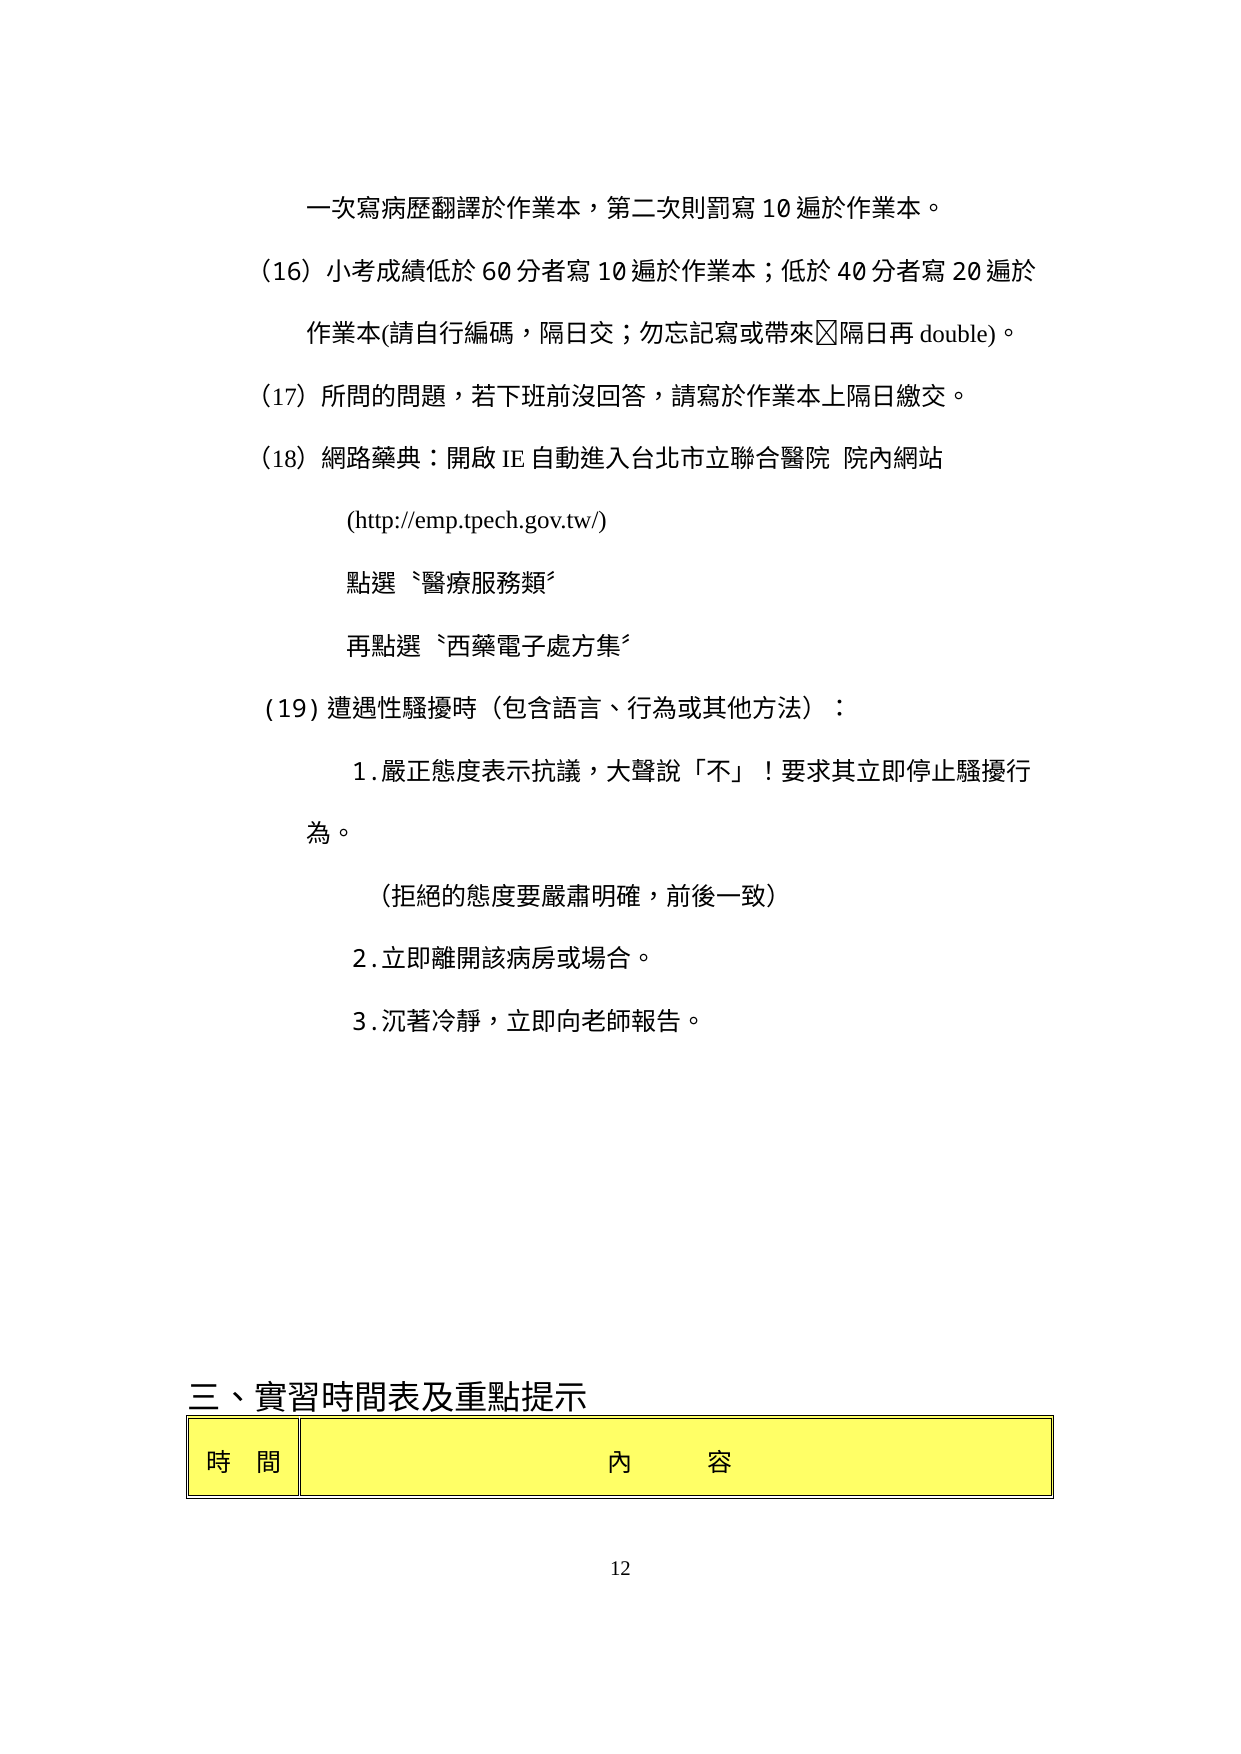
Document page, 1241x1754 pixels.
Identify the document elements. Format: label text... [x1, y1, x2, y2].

text （拒絕的態度要嚴肅明確，前後一致） [247, 853, 1053, 915]
table_header 時 間 [189, 1419, 298, 1495]
text 3.沉著冷靜，立即向老師報告。 [247, 978, 1053, 1040]
text 三、實習時間表及重點提示 [187, 1353, 1053, 1415]
text (http://emp.tpech.gov.tw/) [247, 478, 1053, 540]
text (19) 遭遇性騷擾時（包含語言、行為或其他方法）： [247, 665, 1053, 728]
text （18）網路藥典：開啟IE自動進入台北市立聯合醫院 院內網站 [247, 415, 1053, 478]
table_header 內 容 [301, 1419, 1051, 1495]
text 再點選〝西藥電子處方集〞 [247, 603, 1053, 665]
text 一次寫病歷翻譯於作業本，第二次則罰寫10遍於作業本。 [247, 165, 1053, 228]
text 2.立即離開該病房或場合。 [247, 915, 1053, 978]
text 點選〝醫療服務類〞 [247, 540, 1053, 603]
text （17）所問的問題，若下班前沒回答，請寫於作業本上隔日繳交。 [247, 353, 1053, 415]
text 1.嚴正態度表示抗議，大聲說「不」！要求其立即停止騷擾行為。 [247, 728, 1053, 853]
text （16）小考成績低於60分者寫10遍於作業本；低於40分者寫20遍於作業本(請自行編碼，隔日交；勿忘記寫或帶來隔日再double)。 [247, 228, 1053, 353]
